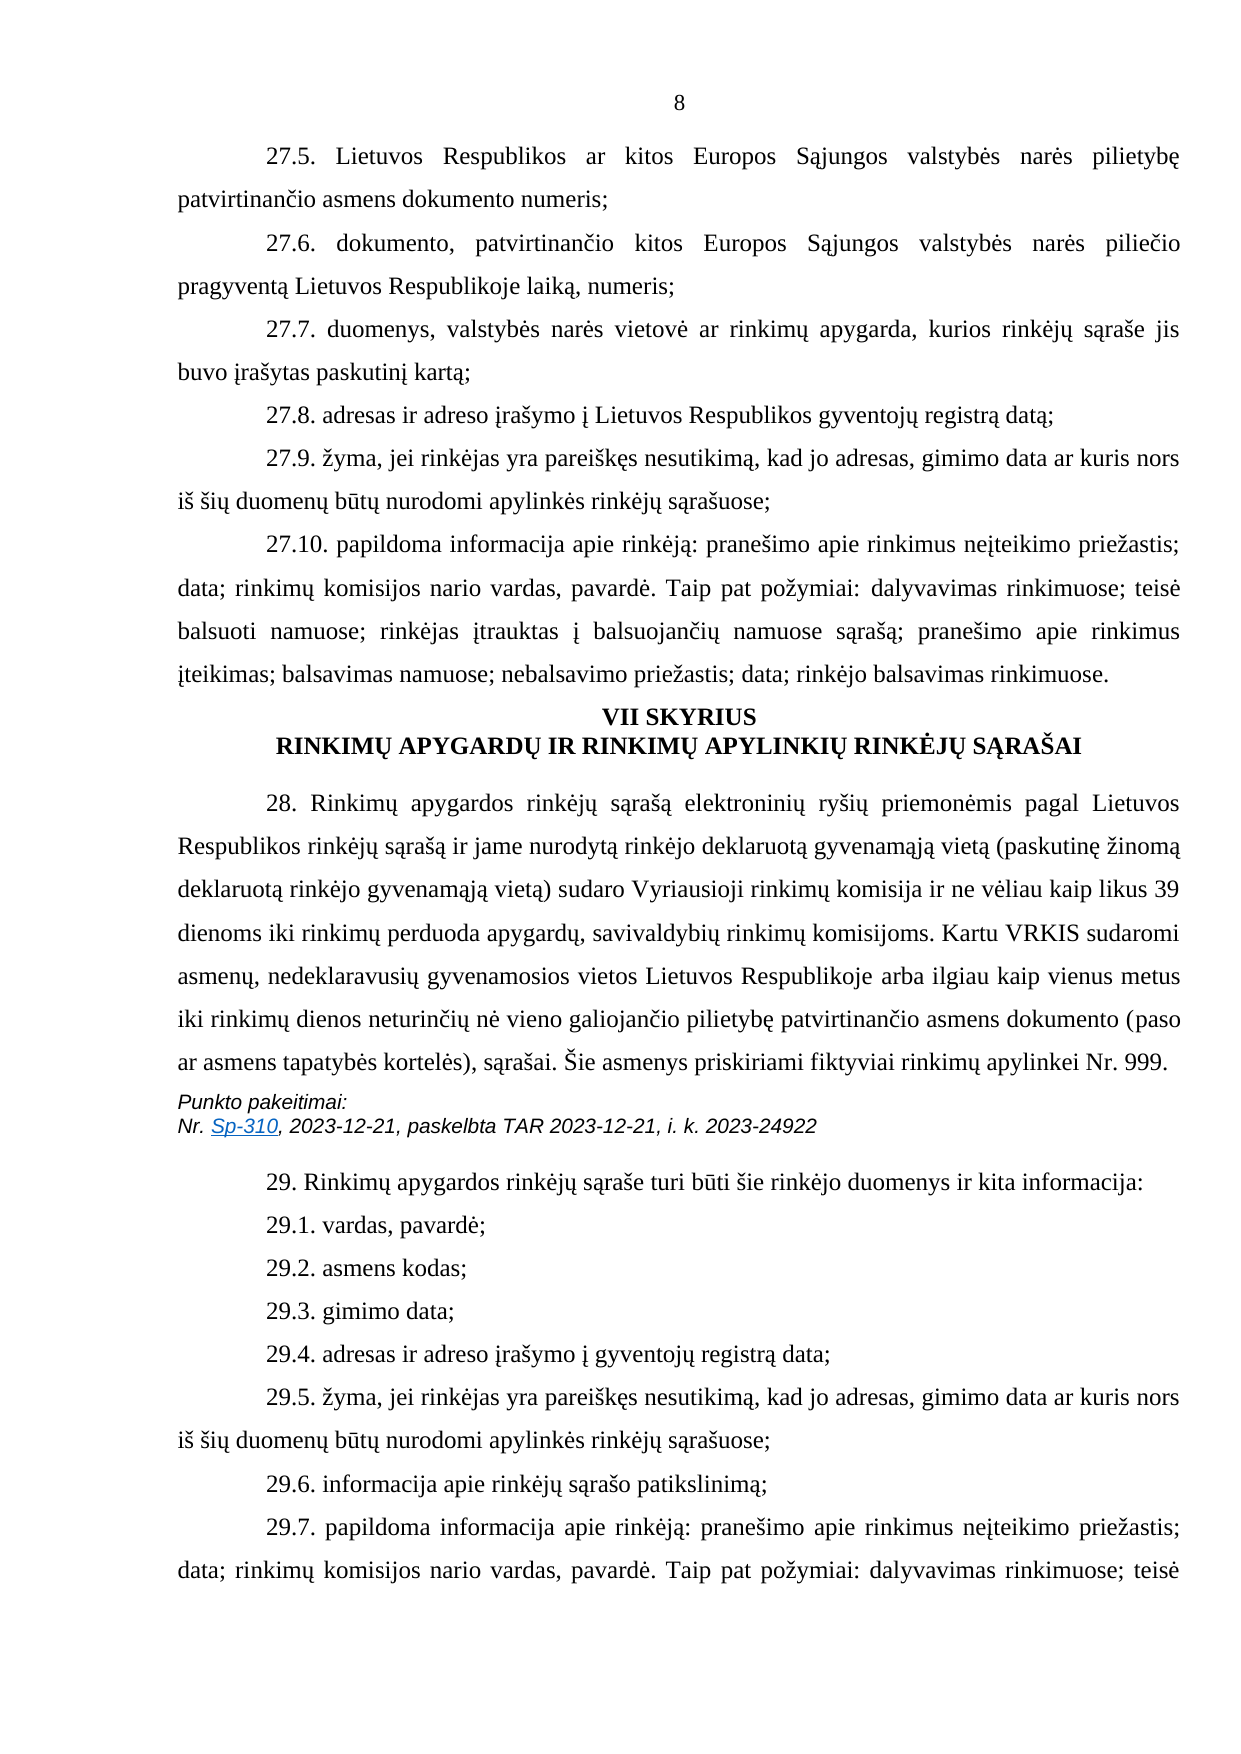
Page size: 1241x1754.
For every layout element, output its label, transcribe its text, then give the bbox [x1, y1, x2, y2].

text 27.6. dokumento, patvirtinančio kitos Europos Sąjungos valstybės narės piliečio pragyventą Lietuvos Respublikoje laiką, numeris; [177, 228, 1181, 299]
text 29.7. papildoma informacija apie rinkėją: pranešimo apie rinkimus neįteikimo priežastis; data; rinkimų komisijos nario vardas, pavardė. Taip pat požymiai: dalyvavimas rinkimuose; teisė [177, 1512, 1181, 1584]
text 29. Rinkimų apygardos rinkėjų sąraše turi būti šie rinkėjo duomenys ir kita informacija: [177, 1167, 1181, 1196]
text 29.4. adresas ir adreso įrašymo į gyventojų registrą data; [177, 1339, 1181, 1368]
text 27.7. duomenys, valstybės narės vietovė ar rinkimų apygarda, kurios rinkėjų sąraše jis buvo įrašytas paskutinį kartą; [177, 314, 1181, 386]
text 27.8. adresas ir adreso įrašymo į Lietuvos Respublikos gyventojų registrą datą; [177, 400, 1181, 429]
text 28. Rinkimų apygardos rinkėjų sąrašą elektroninių ryšių priemonėmis pagal Lietuvos Respublikos rinkėjų sąrašą ir jame nurodytą rinkėjo deklaruotą gyvenamąją vietą (paskutinę žinomą deklaruotą rinkėjo gyvenamąją vietą) sudaro Vyriausioji rinkimų komisija ir ne vėliau kaip likus 39 dienoms iki rinkimų perduoda apygardų, savivaldybių rinkimų komisijoms. Kartu VRKIS sudaromi asmenų, nedeklaravusių gyvenamosios vietos Lietuvos Respublikoje arba ilgiau kaip vienus metus iki rinkimų dienos neturinčių nė vieno galiojančio pilietybę patvirtinančio asmens dokumento (paso ar asmens tapatybės kortelės), sąrašai. Šie asmenys priskiriami fiktyviai rinkimų apylinkei Nr. 999. [177, 788, 1181, 1076]
text 27.9. žyma, jei rinkėjas yra pareiškęs nesutikimą, kad jo adresas, gimimo data ar kuris nors iš šių duomenų būtų nurodomi apylinkės rinkėjų sąrašuose; [177, 443, 1181, 515]
text 29.2. asmens kodas; [177, 1253, 1181, 1282]
text VII SKYRIUS [177, 702, 1181, 731]
text 27.5. Lietuvos Respublikos ar kitos Europos Sąjungos valstybės narės pilietybę patvirtinančio asmens dokumento numeris; [177, 141, 1181, 213]
text 29.6. informacija apie rinkėjų sąrašo patikslinimą; [177, 1469, 1181, 1497]
text 29.3. gimimo data; [177, 1296, 1181, 1325]
text Nr. Sp-310, 2023-12-21, paskelbta TAR 2023-12-21, i. k. 2023-24922 [177, 1114, 1181, 1138]
text Punkto pakeitimai: [177, 1090, 1181, 1114]
text RINKIMŲ APYGARDŲ IR RINKIMŲ APYLINKIŲ RINKĖJŲ SĄRAŠAI [177, 731, 1181, 759]
text 29.1. vardas, pavardė; [177, 1210, 1181, 1239]
text 27.10. papildoma informacija apie rinkėją: pranešimo apie rinkimus neįteikimo priežastis; data; rinkimų komisijos nario vardas, pavardė. Taip pat požymiai: dalyvavimas rinkimuose; teisė balsuoti namuose; rinkėjas įtrauktas į balsuojančių namuose sąrašą; pranešimo apie rinkimus įteikimas; balsavimas namuose; nebalsavimo priežastis; data; rinkėjo balsavimas rinkimuose. [177, 529, 1181, 688]
text 29.5. žyma, jei rinkėjas yra pareiškęs nesutikimą, kad jo adresas, gimimo data ar kuris nors iš šių duomenų būtų nurodomi apylinkės rinkėjų sąrašuose; [177, 1382, 1181, 1454]
